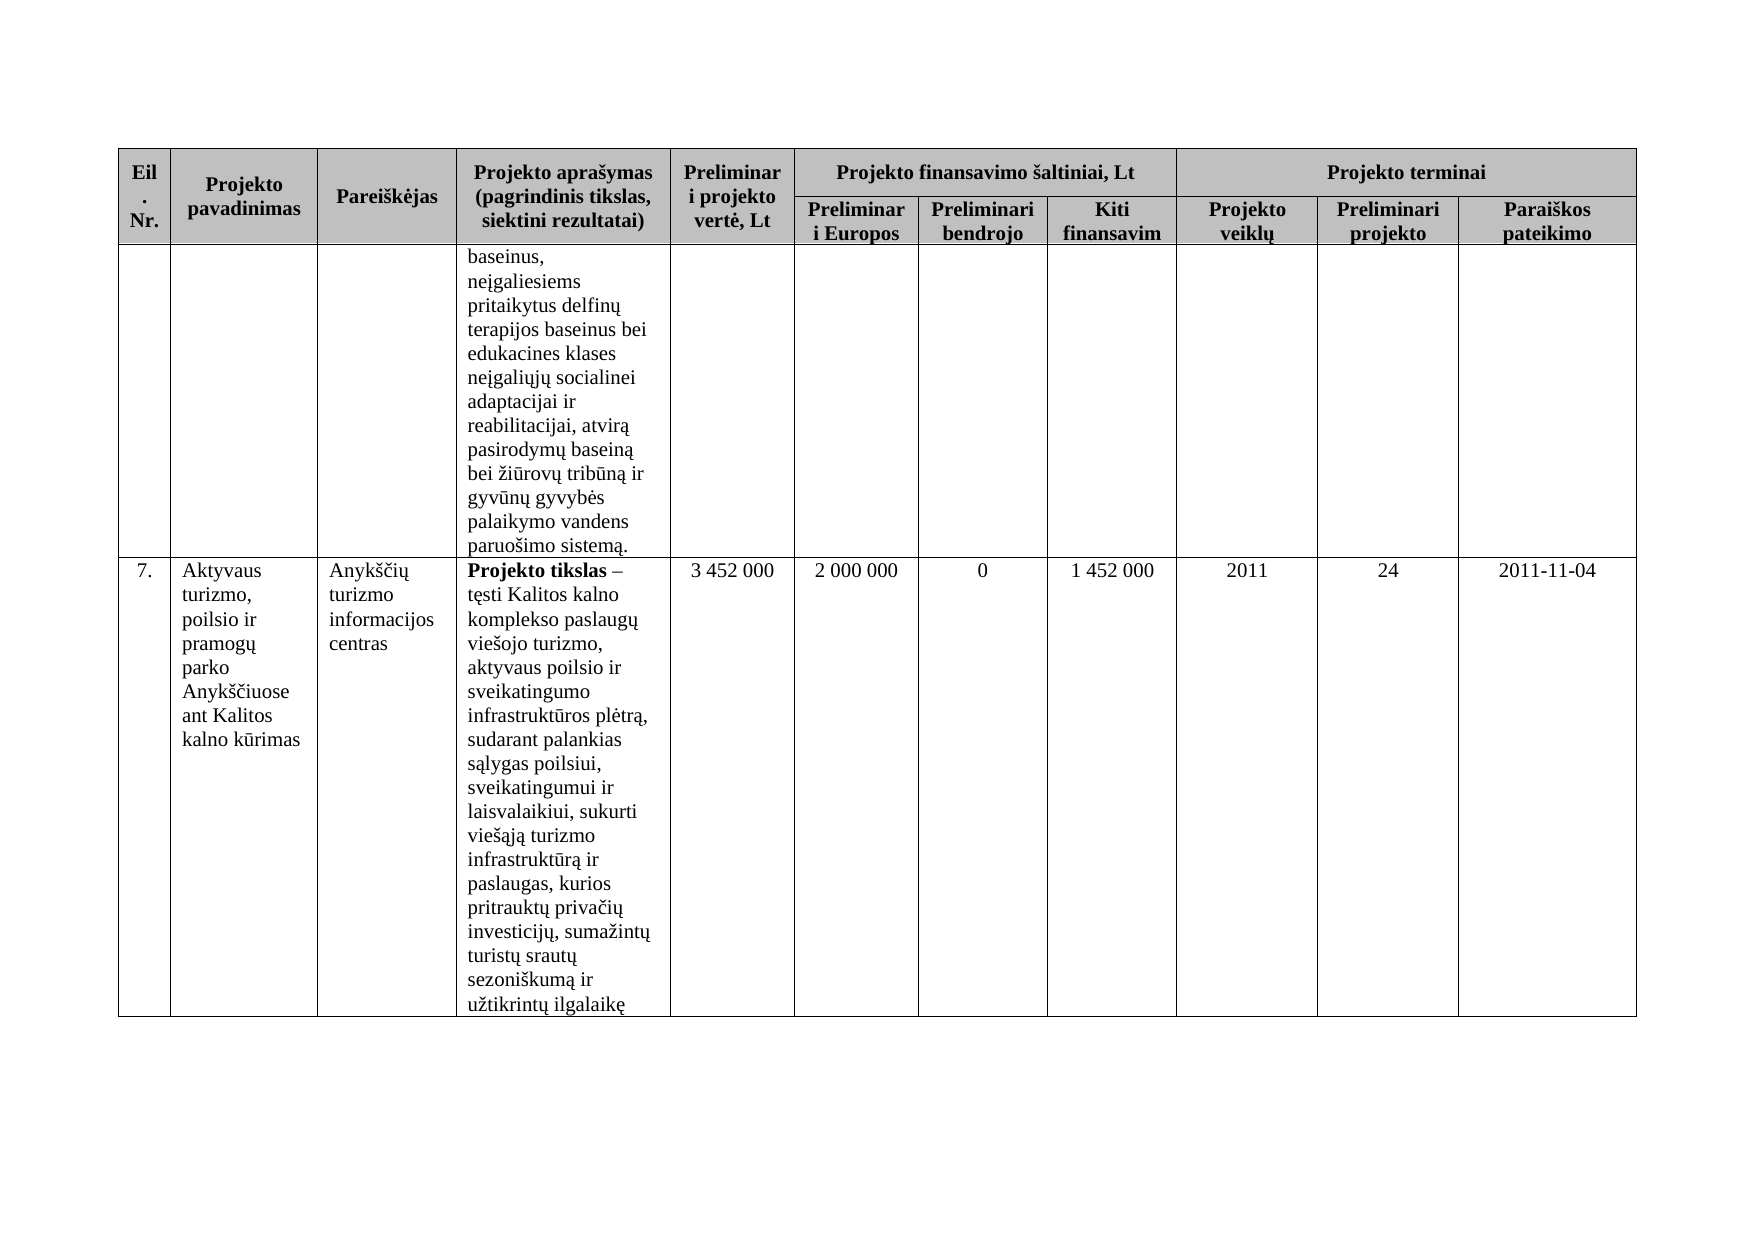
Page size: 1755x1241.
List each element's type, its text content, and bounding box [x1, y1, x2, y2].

table_header Eil. Nr. [119, 149, 170, 243]
table_header Projekto pavadinimas [171, 149, 317, 243]
table_cell baseinus, neįgaliesiems pritaikytus delfinų terapijos baseinus bei edukacines klases neįgaliųjų socialinei adaptacijai ir reabilitacijai, atvirą pasirodymų baseiną bei žiūrovų tribūną ir gyvūnų gyvybės palaikymo vandens paruošimo sistemą. [457, 245, 670, 557]
table_cell [795, 245, 918, 557]
table_cell [318, 245, 456, 557]
table_cell Preliminari bendrojo finansavimo (valstybės biudžeto) lėšų suma (iki), Lt [919, 197, 1047, 243]
table_cell Preliminari projekto veiklų įgyvendinimo trukmė, mėn. [1318, 197, 1458, 243]
table_header Preliminari projekto vertė, Lt [671, 149, 794, 243]
table_cell Projekto veiklų įgyvendinimo pradžia [1177, 197, 1317, 243]
table_header Projekto aprašymas (pagrindinis tikslas, siektini rezultatai) [457, 149, 670, 243]
table_cell [119, 245, 170, 557]
table_cell [1459, 245, 1636, 557]
table_header Projekto terminai [1177, 149, 1636, 196]
table_header Projekto finansavimo šaltiniai, Lt [795, 149, 1176, 196]
table_cell Projekto tikslas – tęsti Kalitos kalno komplekso paslaugų viešojo turizmo, aktyvaus poilsio ir sveikatingumo infrastruktūros plėtrą, sudarant palankias sąlygas poilsiui, sveikatingumui ir laisvalaikiui, sukurti viešąją turizmo infrastruktūrą ir paslaugas, kurios pritrauktų privačių investicijų, sumažintų turistų srautų sezoniškumą ir užtikrintų ilgalaikę [457, 558, 670, 1016]
table_cell 2 000 000 [795, 558, 918, 1016]
table_cell 2011 [1177, 558, 1317, 1016]
table_cell [1177, 245, 1317, 557]
table_cell 3 452 000 [671, 558, 794, 1016]
table_cell [1318, 245, 1458, 557]
table_cell [1048, 245, 1176, 557]
table_cell [171, 245, 317, 557]
table_cell Aktyvaus turizmo, poilsio ir pramogų parko Anykščiuose ant Kalitos kalno kūrimas [171, 558, 317, 1016]
table_cell 7. [119, 558, 170, 1016]
table_cell 0 [919, 558, 1047, 1016]
table_cell Paraiškos pateikimo įgyvendinančiajai institucijai terminas (iki) [1459, 197, 1636, 243]
table_cell Preliminari Europos Sąjungos fondų lėšų suma (iki), Lt [795, 197, 918, 243]
table_header Pareiškėjas [318, 149, 456, 243]
table_cell [919, 245, 1047, 557]
table_cell [671, 245, 794, 557]
table_cell Kiti finansavimo šaltiniai, Lt [1048, 197, 1176, 243]
table_cell 1 452 000 [1048, 558, 1176, 1016]
table_cell 2011-11-04 [1459, 558, 1636, 1016]
table_cell 24 [1318, 558, 1458, 1016]
table_cell Anykščių turizmo informacijos centras [318, 558, 456, 1016]
